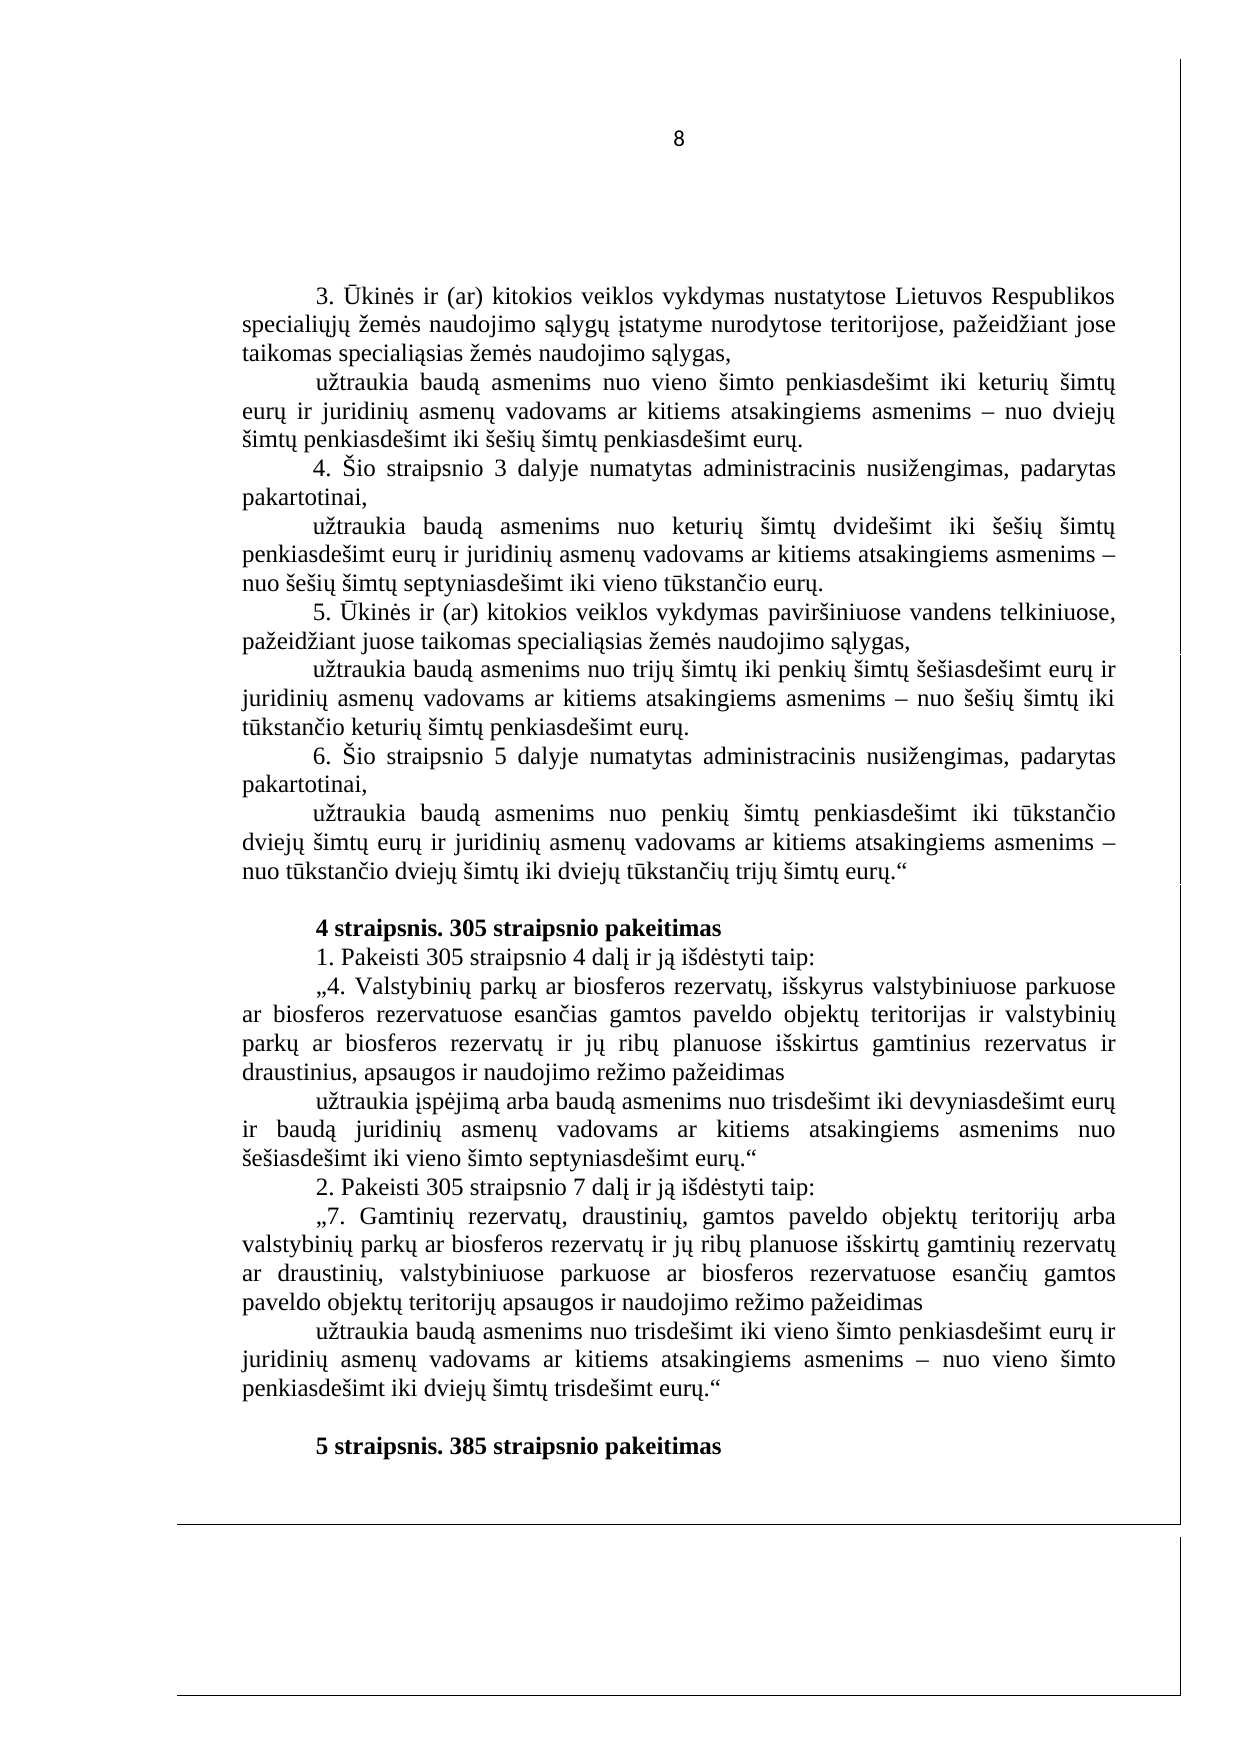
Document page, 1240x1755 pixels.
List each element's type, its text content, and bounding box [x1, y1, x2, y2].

text „4. Valstybinių parkų ar biosferos rezervatų, išskyrus valstybiniuose parkuose ar biosferos rezervatuose esančias gamtos paveldo objektų teritorijas ir valstybinių parkų ar biosferos rezervatų ir jų ribų planuose išskirtus gamtinius rezervatus ir draustinius, apsaugos ir naudojimo režimo pažeidimas [177, 971, 1180, 1086]
text 5 straipsnis. 385 straipsnio pakeitimas [177, 1431, 1180, 1524]
text 5. Ūkinės ir (ar) kitokios veiklos vykdymas paviršiniuose vandens telkiniuose, pažeidžiant juose taikomas specialiąsias žemės naudojimo sąlygas, [177, 597, 1180, 654]
text 4. Šio straipsnio 3 dalyje numatytas administracinis nusižengimas, padarytas pakartotinai, [177, 453, 1180, 511]
text 1. Pakeisti 305 straipsnio 4 dalį ir ją išdėstyti taip: [177, 942, 1180, 971]
text 4 straipsnis. 305 straipsnio pakeitimas [177, 913, 1180, 942]
text 2. Pakeisti 305 straipsnio 7 dalį ir ją išdėstyti taip: [177, 1172, 1180, 1201]
text užtraukia baudą asmenims nuo penkių šimtų penkiasdešimt iki tūkstančio dviejų šimtų eurų ir juridinių asmenų vadovams ar kitiems atsakingiems asmenims – nuo tūkstančio dviejų šimtų iki dviejų tūkstančių trijų šimtų eurų.“ [177, 798, 1180, 884]
text 3. Ūkinės ir (ar) kitokios veiklos vykdymas nustatytose Lietuvos Respublikos specialiųjų žemės naudojimo sąlygų įstatyme nurodytose teritorijose, pažeidžiant jose taikomas specialiąsias žemės naudojimo sąlygas, [177, 216, 1180, 367]
text 6. Šio straipsnio 5 dalyje numatytas administracinis nusižengimas, padarytas pakartotinai, [177, 741, 1180, 798]
text užtraukia baudą asmenims nuo trijų šimtų iki penkių šimtų šešiasdešimt eurų ir juridinių asmenų vadovams ar kitiems atsakingiems asmenims – nuo šešių šimtų iki tūkstančio keturių šimtų penkiasdešimt eurų. [177, 654, 1181, 741]
text užtraukia baudą asmenims nuo keturių šimtų dvidešimt iki šešių šimtų penkiasdešimt eurų ir juridinių asmenų vadovams ar kitiems atsakingiems asmenims – nuo šešių šimtų septyniasdešimt iki vieno tūkstančio eurų. [177, 511, 1180, 597]
text užtraukia baudą asmenims nuo vieno šimto penkiasdešimt iki keturių šimtų eurų ir juridinių asmenų vadovams ar kitiems atsakingiems asmenims – nuo dviejų šimtų penkiasdešimt iki šešių šimtų penkiasdešimt eurų. [177, 367, 1180, 453]
text užtraukia baudą asmenims nuo trisdešimt iki vieno šimto penkiasdešimt eurų ir juridinių asmenų vadovams ar kitiems atsakingiems asmenims – nuo vieno šimto penkiasdešimt iki dviejų šimtų trisdešimt eurų.“ [177, 1316, 1180, 1402]
text užtraukia įspėjimą arba baudą asmenims nuo trisdešimt iki devyniasdešimt eurų ir baudą juridinių asmenų vadovams ar kitiems atsakingiems asmenims nuo šešiasdešimt iki vieno šimto septyniasdešimt eurų.“ [177, 1086, 1180, 1172]
text „7. Gamtinių rezervatų, draustinių, gamtos paveldo objektų teritorijų arba valstybinių parkų ar biosferos rezervatų ir jų ribų planuose išskirtų gamtinių rezervatų ar draustinių, valstybiniuose parkuose ar biosferos rezervatuose esančių gamtos paveldo objektų teritorijų apsaugos ir naudojimo režimo pažeidimas [177, 1201, 1180, 1316]
